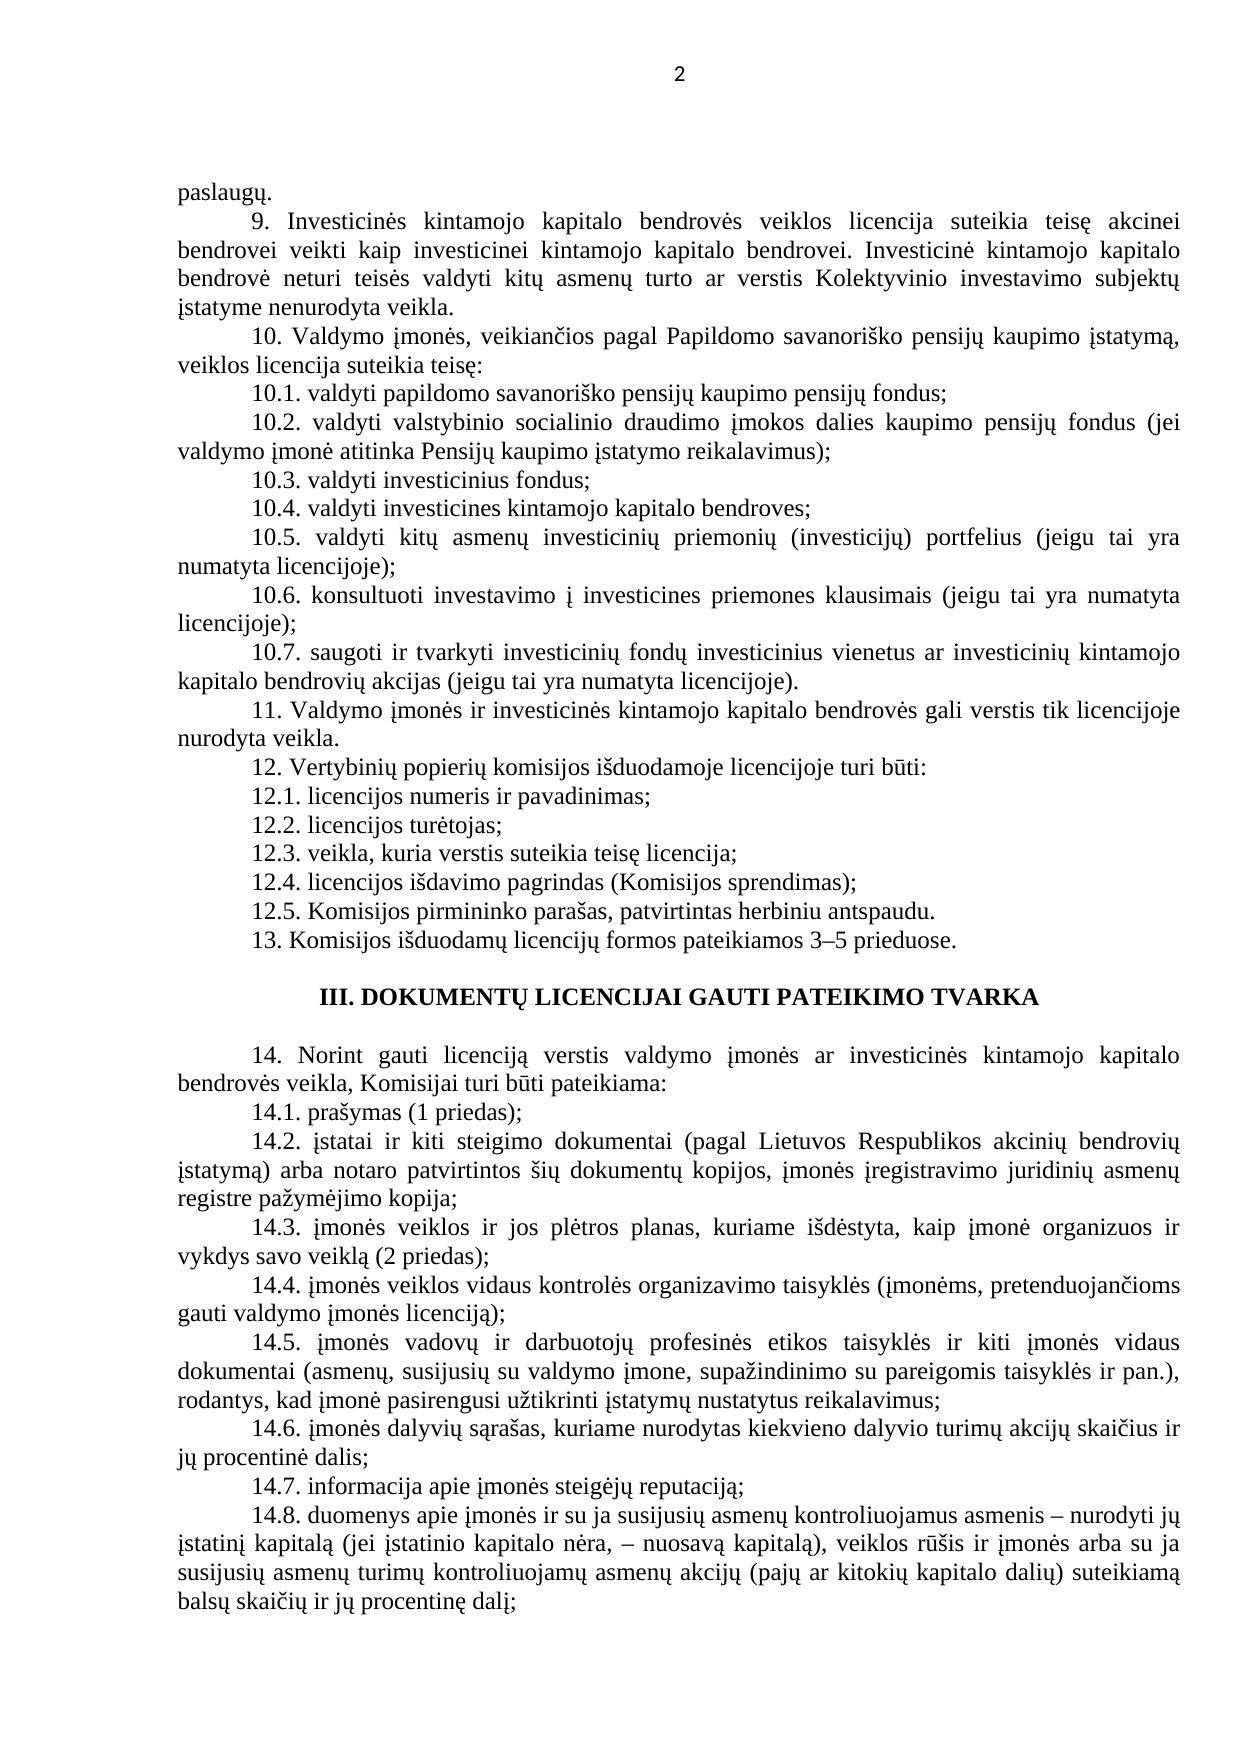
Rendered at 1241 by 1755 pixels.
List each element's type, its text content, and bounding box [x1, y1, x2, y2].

text 14.2. įstatai ir kiti steigimo dokumentai (pagal Lietuvos Respublikos akcinių bendrovių įstatymą) arba notaro patvirtintos šių dokumentų kopijos, įmonės įregistravimo juridinių asmenų registre pažymėjimo kopija; [177, 1126, 1181, 1212]
text 12.3. veikla, kuria verstis suteikia teisę licencija; [177, 838, 1181, 867]
text 10. Valdymo įmonės, veikiančios pagal Papildomo savanoriško pensijų kaupimo įstatymą, veiklos licencija suteikia teisę: [177, 321, 1181, 378]
text paslaugų. [177, 177, 1181, 206]
text 10.5. valdyti kitų asmenų investicinių priemonių (investicijų) portfelius (jeigu tai yra numatyta licencijoje); [177, 522, 1181, 580]
text 14.1. prašymas (1 priedas); [177, 1097, 1181, 1126]
text 13. Komisijos išduodamų licencijų formos pateikiamos 3–5 prieduose. [177, 925, 1181, 953]
text 12.5. Komisijos pirmininko parašas, patvirtintas herbiniu antspaudu. [177, 896, 1181, 925]
text 14.4. įmonės veiklos vidaus kontrolės organizavimo taisyklės (įmonėms, pretenduojančioms gauti valdymo įmonės licenciją); [177, 1270, 1181, 1327]
text 14.5. įmonės vadovų ir darbuotojų profesinės etikos taisyklės ir kiti įmonės vidaus dokumentai (asmenų, susijusių su valdymo įmone, supažindinimo su pareigomis taisyklės ir pan.), rodantys, kad įmonė pasirengusi užtikrinti įstatymų nustatytus reikalavimus; [177, 1327, 1181, 1413]
text 9. Investicinės kintamojo kapitalo bendrovės veiklos licencija suteikia teisę akcinei bendrovei veikti kaip investicinei kintamojo kapitalo bendrovei. Investicinė kintamojo kapitalo bendrovė neturi teisės valdyti kitų asmenų turto ar verstis Kolektyvinio investavimo subjektų įstatyme nenurodyta veikla. [177, 206, 1181, 321]
text 14.3. įmonės veiklos ir jos plėtros planas, kuriame išdėstyta, kaip įmonė organizuos ir vykdys savo veiklą (2 priedas); [177, 1212, 1181, 1270]
text 10.4. valdyti investicines kintamojo kapitalo bendroves; [177, 493, 1181, 522]
text 10.7. saugoti ir tvarkyti investicinių fondų investicinius vienetus ar investicinių kintamojo kapitalo bendrovių akcijas (jeigu tai yra numatyta licencijoje). [177, 637, 1181, 695]
text 10.6. konsultuoti investavimo į investicines priemones klausimais (jeigu tai yra numatyta licencijoje); [177, 580, 1181, 637]
text 12.2. licencijos turėtojas; [177, 810, 1181, 838]
text 12. Vertybinių popierių komisijos išduodamoje licencijoje turi būti: [177, 752, 1181, 781]
text 11. Valdymo įmonės ir investicinės kintamojo kapitalo bendrovės gali verstis tik licencijoje nurodyta veikla. [177, 695, 1181, 752]
text 10.1. valdyti papildomo savanoriško pensijų kaupimo pensijų fondus; [177, 378, 1181, 407]
text III. DOKUMENTŲ LICENCIJAI GAUTI PATEIKIMO TVARKA [177, 982, 1181, 1011]
text 14. Norint gauti licenciją verstis valdymo įmonės ar investicinės kintamojo kapitalo bendrovės veikla, Komisijai turi būti pateikiama: [177, 1040, 1181, 1097]
text 14.6. įmonės dalyvių sąrašas, kuriame nurodytas kiekvieno dalyvio turimų akcijų skaičius ir jų procentinė dalis; [177, 1413, 1181, 1471]
text 14.8. duomenys apie įmonės ir su ja susijusių asmenų kontroliuojamus asmenis – nurodyti jų įstatinį kapitalą (jei įstatinio kapitalo nėra, – nuosavą kapitalą), veiklos rūšis ir įmonės arba su ja susijusių asmenų turimų kontroliuojamų asmenų akcijų (pajų ar kitokių kapitalo dalių) suteikiamą balsų skaičių ir jų procentinę dalį; [177, 1500, 1181, 1615]
text 14.7. informacija apie įmonės steigėjų reputaciją; [177, 1471, 1181, 1500]
text 10.3. valdyti investicinius fondus; [177, 465, 1181, 493]
text 12.1. licencijos numeris ir pavadinimas; [177, 781, 1181, 810]
text 12.4. licencijos išdavimo pagrindas (Komisijos sprendimas); [177, 867, 1181, 896]
text 10.2. valdyti valstybinio socialinio draudimo įmokos dalies kaupimo pensijų fondus (jei valdymo įmonė atitinka Pensijų kaupimo įstatymo reikalavimus); [177, 407, 1181, 465]
